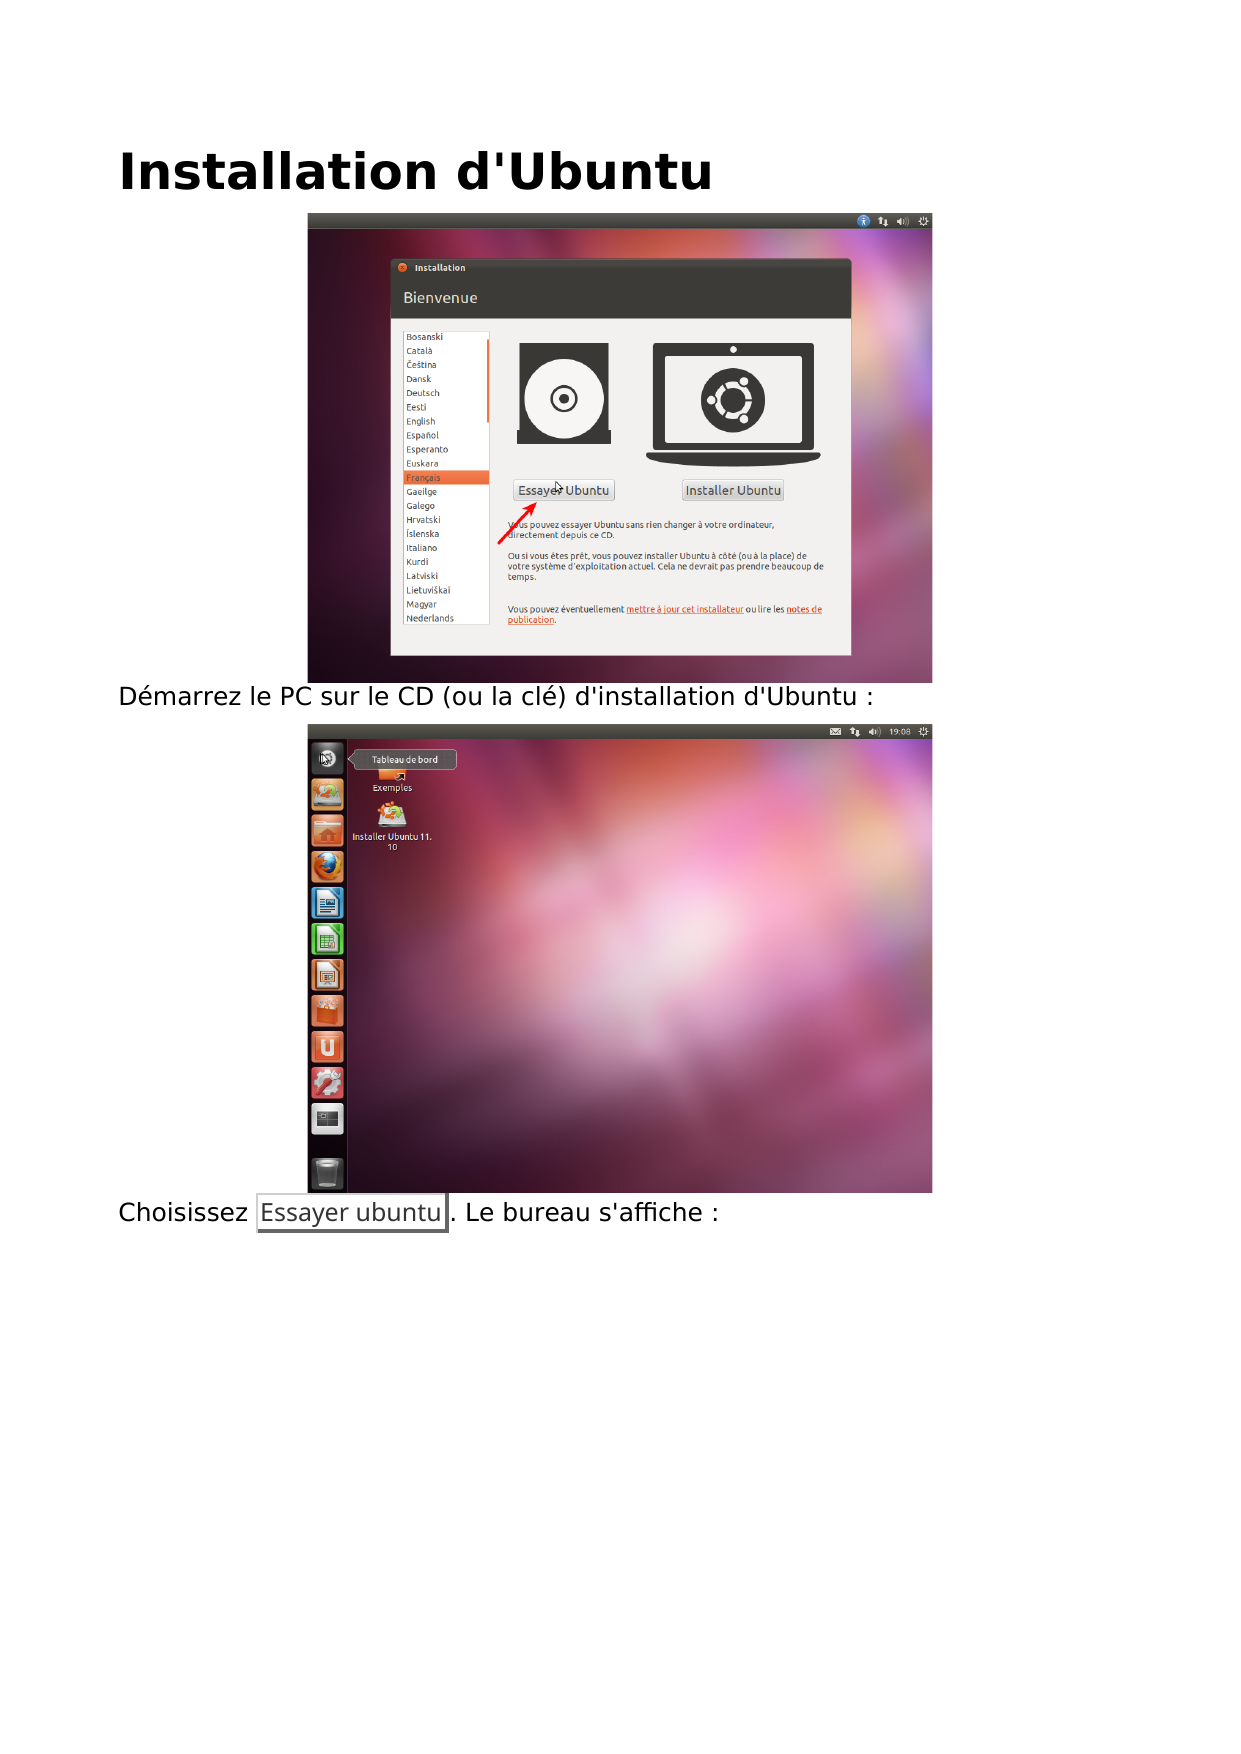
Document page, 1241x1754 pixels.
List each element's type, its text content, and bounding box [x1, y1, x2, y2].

text Choisissez Essayer ubuntu. Le bureau s'affiche : [449, 724, 1122, 1233]
text Démarrez le PC sur le CD (ou la clé) d'installation d'Ubuntu : [118, 214, 1122, 712]
picture [307, 213, 933, 683]
subtitle Installation d'Ubuntu [118, 143, 1122, 201]
text Choisissez Essayer ubuntu. Le bureau s'affiche : [118, 724, 307, 1233]
picture [307, 724, 933, 1193]
